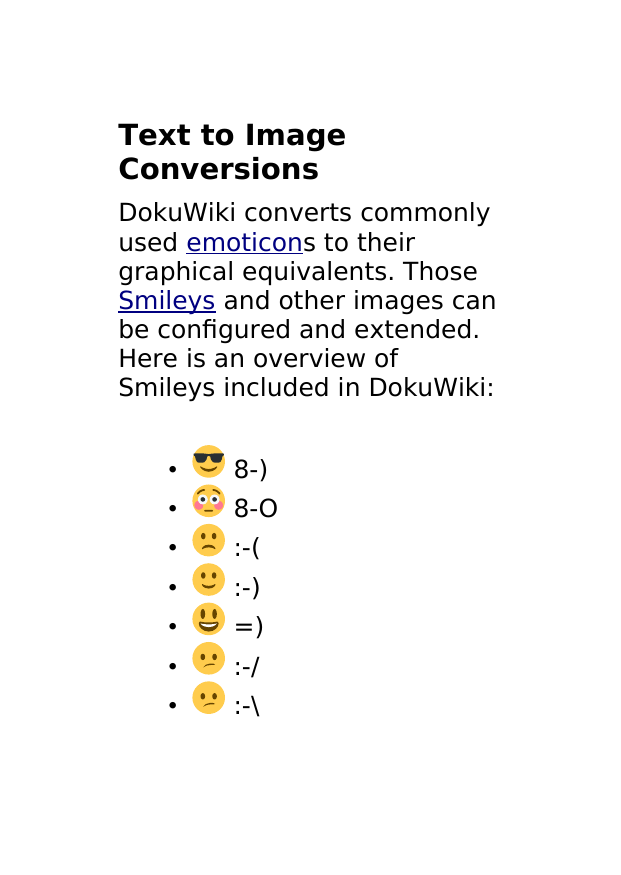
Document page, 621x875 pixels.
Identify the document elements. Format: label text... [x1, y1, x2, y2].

list :-( [177, 523, 502, 563]
list :-) [177, 563, 502, 602]
subtitle Text to Image Conversions [118, 118, 502, 186]
list 8-) [177, 445, 502, 484]
text DokuWiki converts commonly used emoticons to their graphical equivalents. Those Smileys and other images can be configured and extended. Here is an overview of Smileys included in DokuWiki: [118, 198, 502, 403]
list :-/ [177, 642, 502, 681]
list :-\ [177, 681, 502, 720]
list 8-O [177, 484, 502, 523]
list =) [177, 602, 502, 642]
